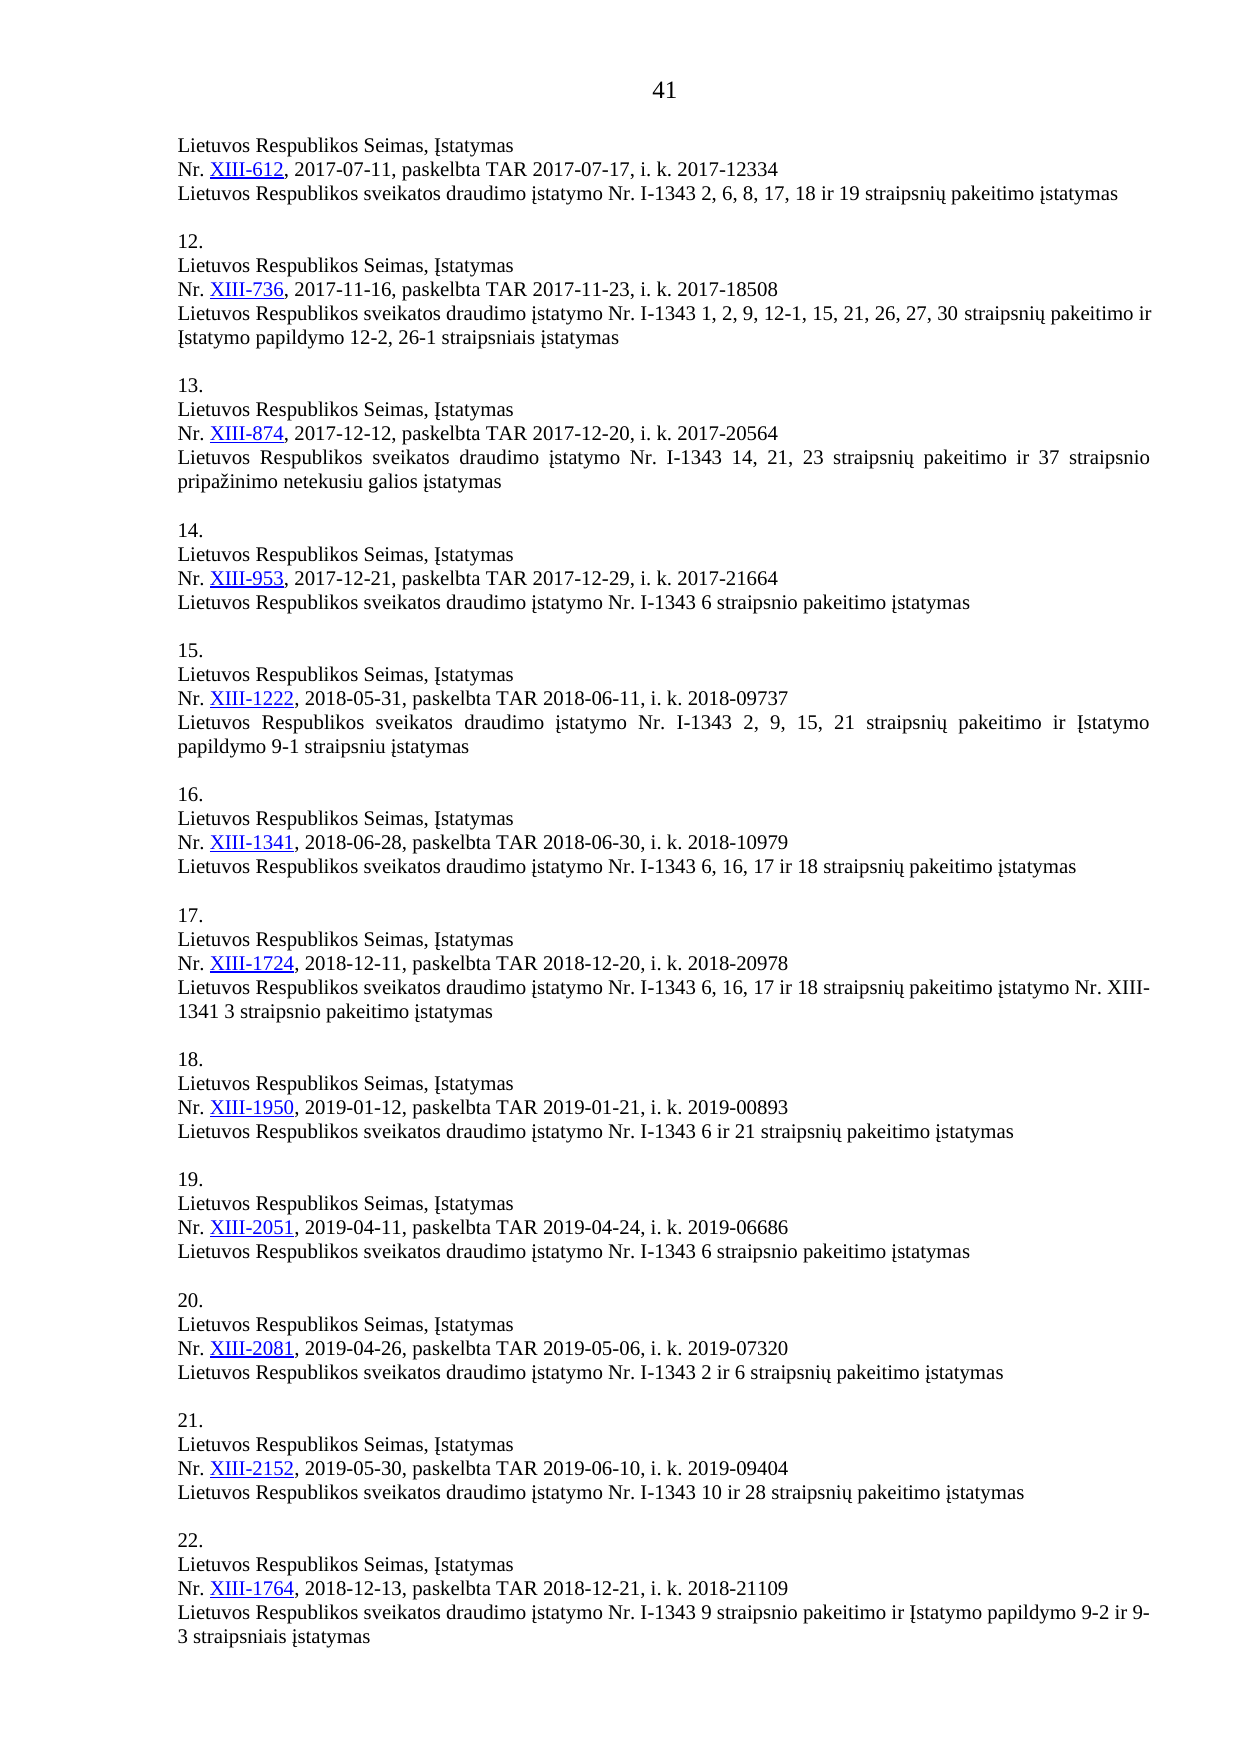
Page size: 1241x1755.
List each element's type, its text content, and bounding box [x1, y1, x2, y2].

text Lietuvos Respublikos Seimas, Įstatymas [177, 397, 1152, 421]
text Lietuvos Respublikos sveikatos draudimo įstatymo Nr. I-1343 1, 2, 9, 12-1, 15, 21, 26, 27, 30 straipsnių pakeitimo ir Įstatymo papildymo 12-2, 26-1 straipsniais įstatymas [177, 301, 1152, 349]
text 17. [177, 902, 1152, 927]
text Nr. XIII-736, 2017-11-16, paskelbta TAR 2017-11-23, i. k. 2017-18508 [177, 277, 1152, 301]
text Nr. XIII-2152, 2019-05-30, paskelbta TAR 2019-06-10, i. k. 2019-09404 [177, 1456, 1152, 1480]
text Nr. XIII-1764, 2018-12-13, paskelbta TAR 2018-12-21, i. k. 2018-21109 [177, 1576, 1152, 1600]
text Lietuvos Respublikos Seimas, Įstatymas [177, 662, 1152, 686]
text Lietuvos Respublikos Seimas, Įstatymas [177, 1312, 1152, 1336]
text 14. [177, 517, 1152, 542]
text Lietuvos Respublikos Seimas, Įstatymas [177, 1432, 1152, 1456]
text Lietuvos Respublikos Seimas, Įstatymas [177, 1552, 1152, 1576]
text Nr. XIII-1724, 2018-12-11, paskelbta TAR 2018-12-20, i. k. 2018-20978 [177, 951, 1152, 975]
text Lietuvos Respublikos sveikatos draudimo įstatymo Nr. I-1343 10 ir 28 straipsnių pakeitimo įstatymas [177, 1480, 1152, 1504]
text Lietuvos Respublikos sveikatos draudimo įstatymo Nr. I-1343 6 ir 21 straipsnių pakeitimo įstatymas [177, 1119, 1152, 1143]
text Lietuvos Respublikos Seimas, Įstatymas [177, 1191, 1152, 1215]
text Lietuvos Respublikos Seimas, Įstatymas [177, 132, 1152, 157]
text Lietuvos Respublikos Seimas, Įstatymas [177, 1071, 1152, 1095]
text Lietuvos Respublikos Seimas, Įstatymas [177, 806, 1152, 830]
text Nr. XIII-2081, 2019-04-26, paskelbta TAR 2019-05-06, i. k. 2019-07320 [177, 1336, 1152, 1360]
text 22. [177, 1528, 1152, 1552]
text Lietuvos Respublikos sveikatos draudimo įstatymo Nr. I-1343 6, 16, 17 ir 18 straipsnių pakeitimo įstatymas [177, 854, 1152, 878]
text Lietuvos Respublikos sveikatos draudimo įstatymo Nr. I-1343 14, 21, 23 straipsnių pakeitimo ir 37 straipsnio pripažinimo netekusiu galios įstatymas [177, 445, 1152, 493]
text 16. [177, 782, 1152, 806]
text Lietuvos Respublikos sveikatos draudimo įstatymo Nr. I-1343 6 straipsnio pakeitimo įstatymas [177, 1239, 1152, 1263]
text Lietuvos Respublikos Seimas, Įstatymas [177, 253, 1152, 277]
text Lietuvos Respublikos sveikatos draudimo įstatymo Nr. I-1343 2 ir 6 straipsnių pakeitimo įstatymas [177, 1360, 1152, 1384]
text Lietuvos Respublikos sveikatos draudimo įstatymo Nr. I-1343 6, 16, 17 ir 18 straipsnių pakeitimo įstatymo Nr. XIII-1341 3 straipsnio pakeitimo įstatymas [177, 975, 1152, 1023]
text Nr. XIII-1222, 2018-05-31, paskelbta TAR 2018-06-11, i. k. 2018-09737 [177, 686, 1152, 710]
text Nr. XIII-1950, 2019-01-12, paskelbta TAR 2019-01-21, i. k. 2019-00893 [177, 1095, 1152, 1119]
text Lietuvos Respublikos sveikatos draudimo įstatymo Nr. I-1343 2, 9, 15, 21 straipsnių pakeitimo ir Įstatymo papildymo 9-1 straipsniu įstatymas [177, 710, 1152, 758]
text Lietuvos Respublikos sveikatos draudimo įstatymo Nr. I-1343 2, 6, 8, 17, 18 ir 19 straipsnių pakeitimo įstatymas [177, 181, 1152, 205]
text Lietuvos Respublikos Seimas, Įstatymas [177, 542, 1152, 566]
text 15. [177, 638, 1152, 662]
text 19. [177, 1167, 1152, 1191]
text 13. [177, 373, 1152, 397]
text Nr. XIII-2051, 2019-04-11, paskelbta TAR 2019-04-24, i. k. 2019-06686 [177, 1215, 1152, 1239]
text Lietuvos Respublikos Seimas, Įstatymas [177, 927, 1152, 951]
text 18. [177, 1047, 1152, 1071]
text 12. [177, 229, 1152, 253]
text 21. [177, 1408, 1152, 1432]
text Nr. XIII-1341, 2018-06-28, paskelbta TAR 2018-06-30, i. k. 2018-10979 [177, 830, 1152, 854]
text Lietuvos Respublikos sveikatos draudimo įstatymo Nr. I-1343 6 straipsnio pakeitimo įstatymas [177, 590, 1152, 614]
text Nr. XIII-612, 2017-07-11, paskelbta TAR 2017-07-17, i. k. 2017-12334 [177, 157, 1152, 181]
text 20. [177, 1287, 1152, 1312]
text Nr. XIII-953, 2017-12-21, paskelbta TAR 2017-12-29, i. k. 2017-21664 [177, 566, 1152, 590]
text Nr. XIII-874, 2017-12-12, paskelbta TAR 2017-12-20, i. k. 2017-20564 [177, 421, 1152, 445]
text Lietuvos Respublikos sveikatos draudimo įstatymo Nr. I-1343 9 straipsnio pakeitimo ir Įstatymo papildymo 9-2 ir 9-3 straipsniais įstatymas [177, 1600, 1152, 1648]
